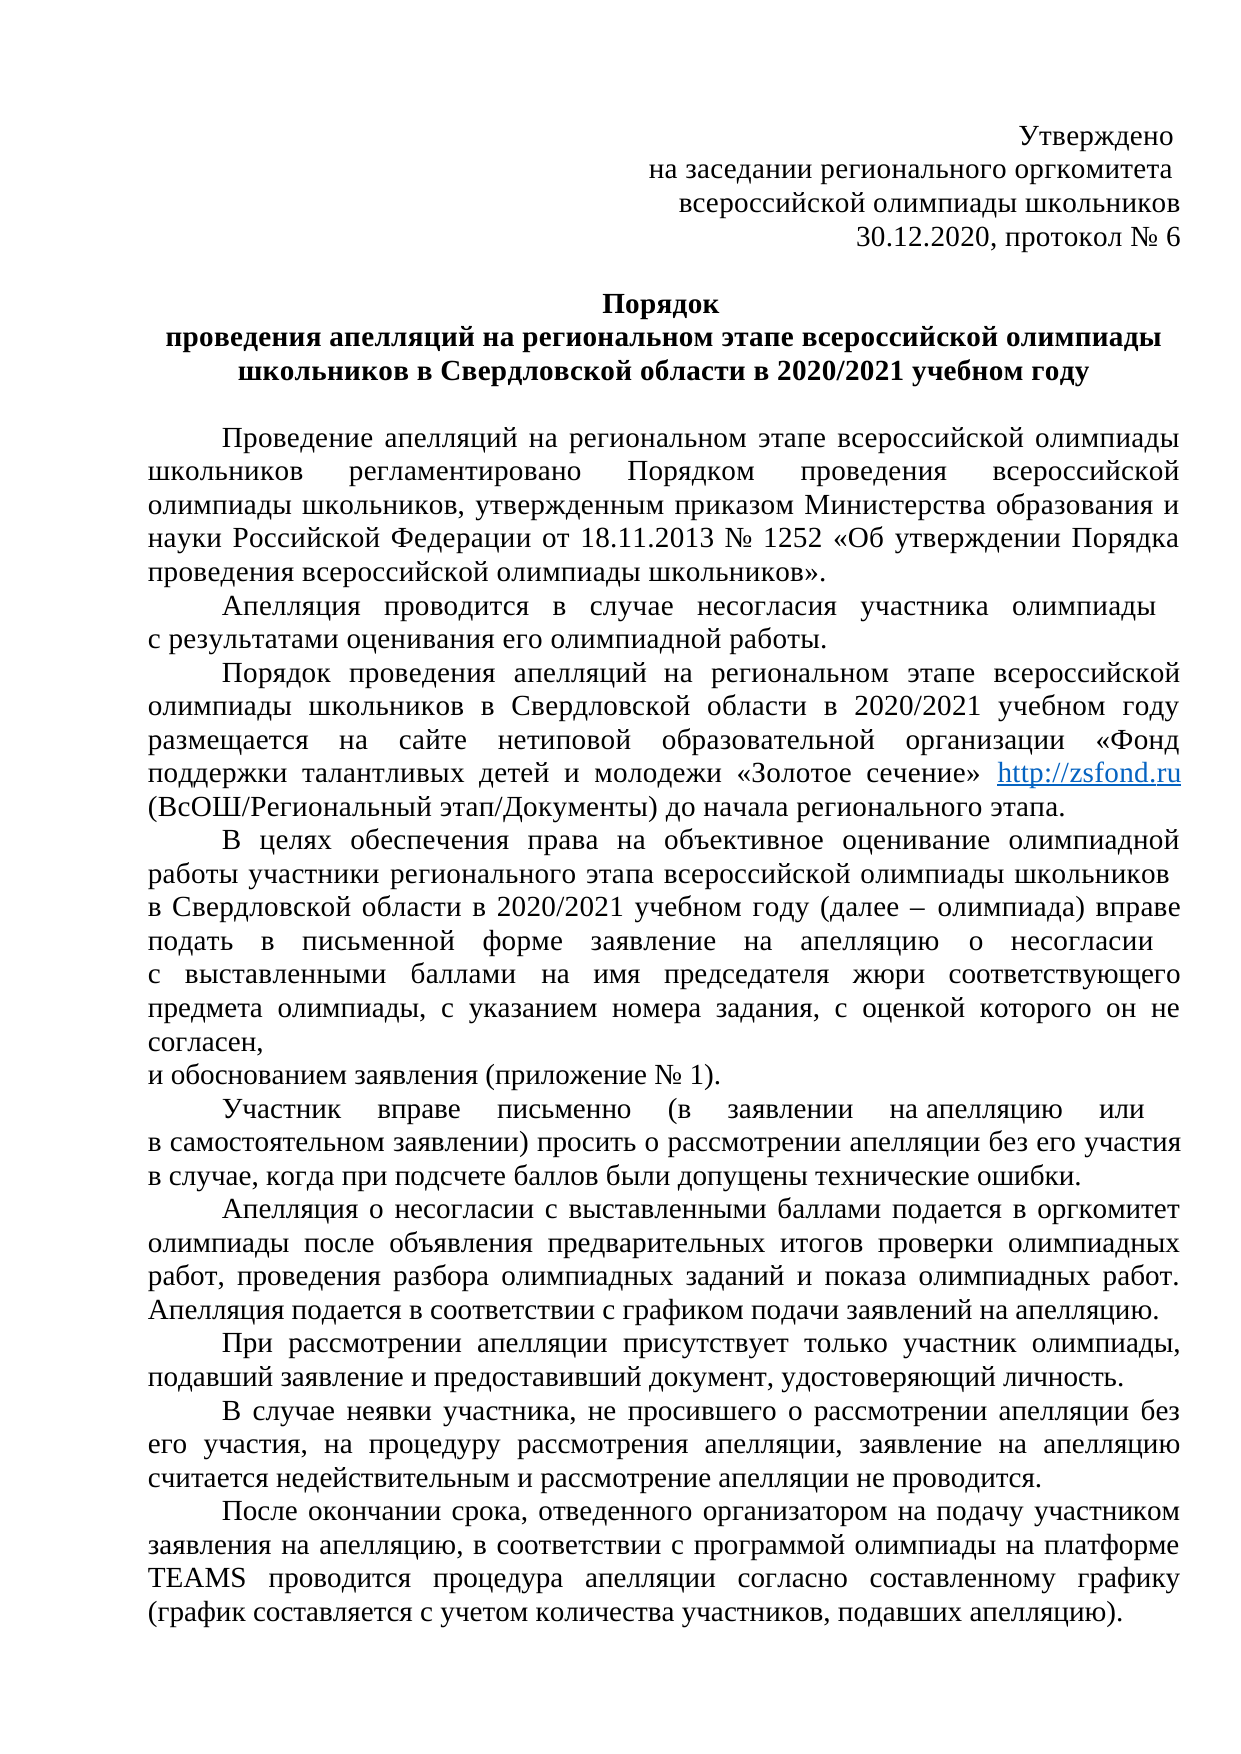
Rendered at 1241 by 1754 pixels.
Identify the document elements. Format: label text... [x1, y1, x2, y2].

text В случае неявки участника, не просившего о рассмотрении апелляции без его участия, на процедуру рассмотрения апелляции, заявление на апелляцию считается недействительным и рассмотрение апелляции не проводится. [148, 1393, 1181, 1493]
text В целях обеспечения права на объективное оценивание олимпиадной работы участники регионального этапа всероссийской олимпиады школьников в Свердловской области в 2020/2021 учебном году (далее – олимпиада) вправе подать в письменной форме заявление на апелляцию о несогласии с выставленными баллами на имя председателя жюри соответствующего предмета олимпиады, с указанием номера задания, с оценкой которого он не согласен, и обоснованием заявления (приложение № 1). [148, 822, 1181, 1091]
text Апелляция о несогласии с выставленными баллами подается в оргкомитет олимпиады после объявления предварительных итогов проверки олимпиадных работ, проведения разбора олимпиадных заданий и показа олимпиадных работ. Апелляция подается в соответствии с графиком подачи заявлений на апелляцию. [148, 1191, 1181, 1326]
text Участник вправе письменно (в заявлении на апелляцию или в самостоятельном заявлении) просить о рассмотрении апелляции без его участия в случае, когда при подсчете баллов были допущены технические ошибки. [148, 1091, 1181, 1191]
text 30.12.2020, протокол № 6 [148, 219, 1181, 252]
text Порядок [148, 286, 1181, 319]
text проведения апелляций на региональном этапе всероссийской олимпиады школьников в Свердловской области в 2020/2021 учебном году [148, 319, 1181, 386]
text Порядок проведения апелляций на региональном этапе всероссийской олимпиады школьников в Свердловской области в 2020/2021 учебном году размещается на сайте нетиповой образовательной организации «Фонд поддержки талантливых детей и молодежи «Золотое сечение» http://zsfond.ru (ВсОШ/Региональный этап/Документы) до начала регионального этапа. [148, 655, 1181, 822]
text на заседании регионального оргкомитета [148, 152, 1181, 185]
text После окончании срока, отведенного организатором на подачу участником заявления на апелляцию, в соответствии с программой олимпиады на платформе TEAMS проводится процедура апелляции согласно составленному графику (график составляется с учетом количества участников, подавших апелляцию). [148, 1493, 1181, 1627]
text Проведение апелляций на региональном этапе всероссийской олимпиады школьников регламентировано Порядком проведения всероссийской олимпиады школьников, утвержденным приказом Министерства образования и науки Российской Федерации от 18.11.2013 № 1252 «Об утверждении Порядка проведения всероссийской олимпиады школьников». [148, 420, 1181, 588]
text Апелляция проводится в случае несогласия участника олимпиады с результатами оценивания его олимпиадной работы. [148, 588, 1181, 655]
text Утверждено [148, 118, 1181, 152]
text всероссийской олимпиады школьников [148, 185, 1181, 219]
text При рассмотрении апелляции присутствует только участник олимпиады, подавший заявление и предоставивший документ, удостоверяющий личность. [148, 1326, 1181, 1393]
